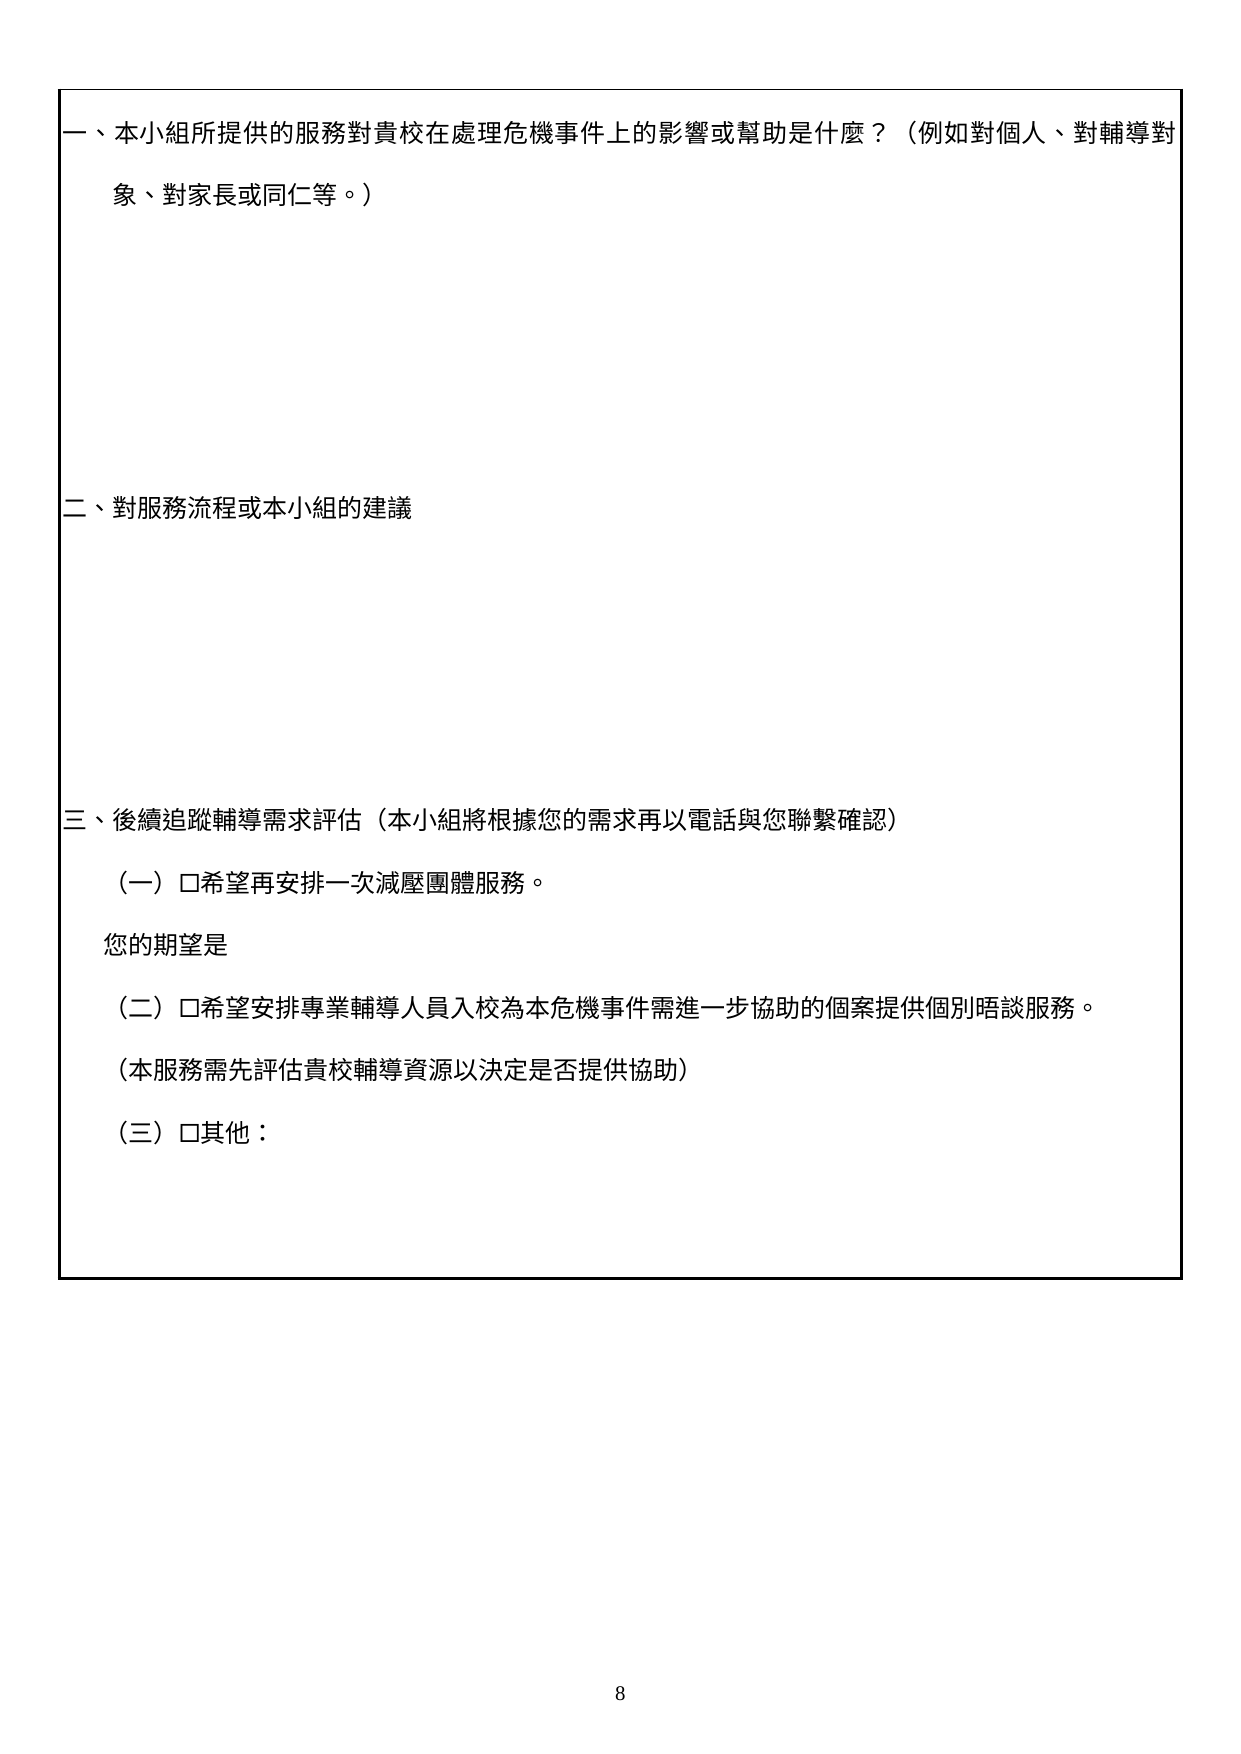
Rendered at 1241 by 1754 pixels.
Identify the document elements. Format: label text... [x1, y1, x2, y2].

table_cell 一、本小組所提供的服務對貴校在處理危機事件上的影響或幫助是什麼？（例如對個人、對輔導對象、對家長或同仁等。） 二、對服務流程或本小組的建議 三、後續追蹤輔導需求評估（本小組將根據您的需求再以電話與您聯繫確認） （一）希望再安排一次減壓團體服務。 您的期望是 （二）希望安排專業輔導人員入校為本危機事件需進一步協助的個案提供個別晤談服務。 （本服務需先評估貴校輔導資源以決定是否提供協助） （三）其他： [61, 90, 1180, 1277]
